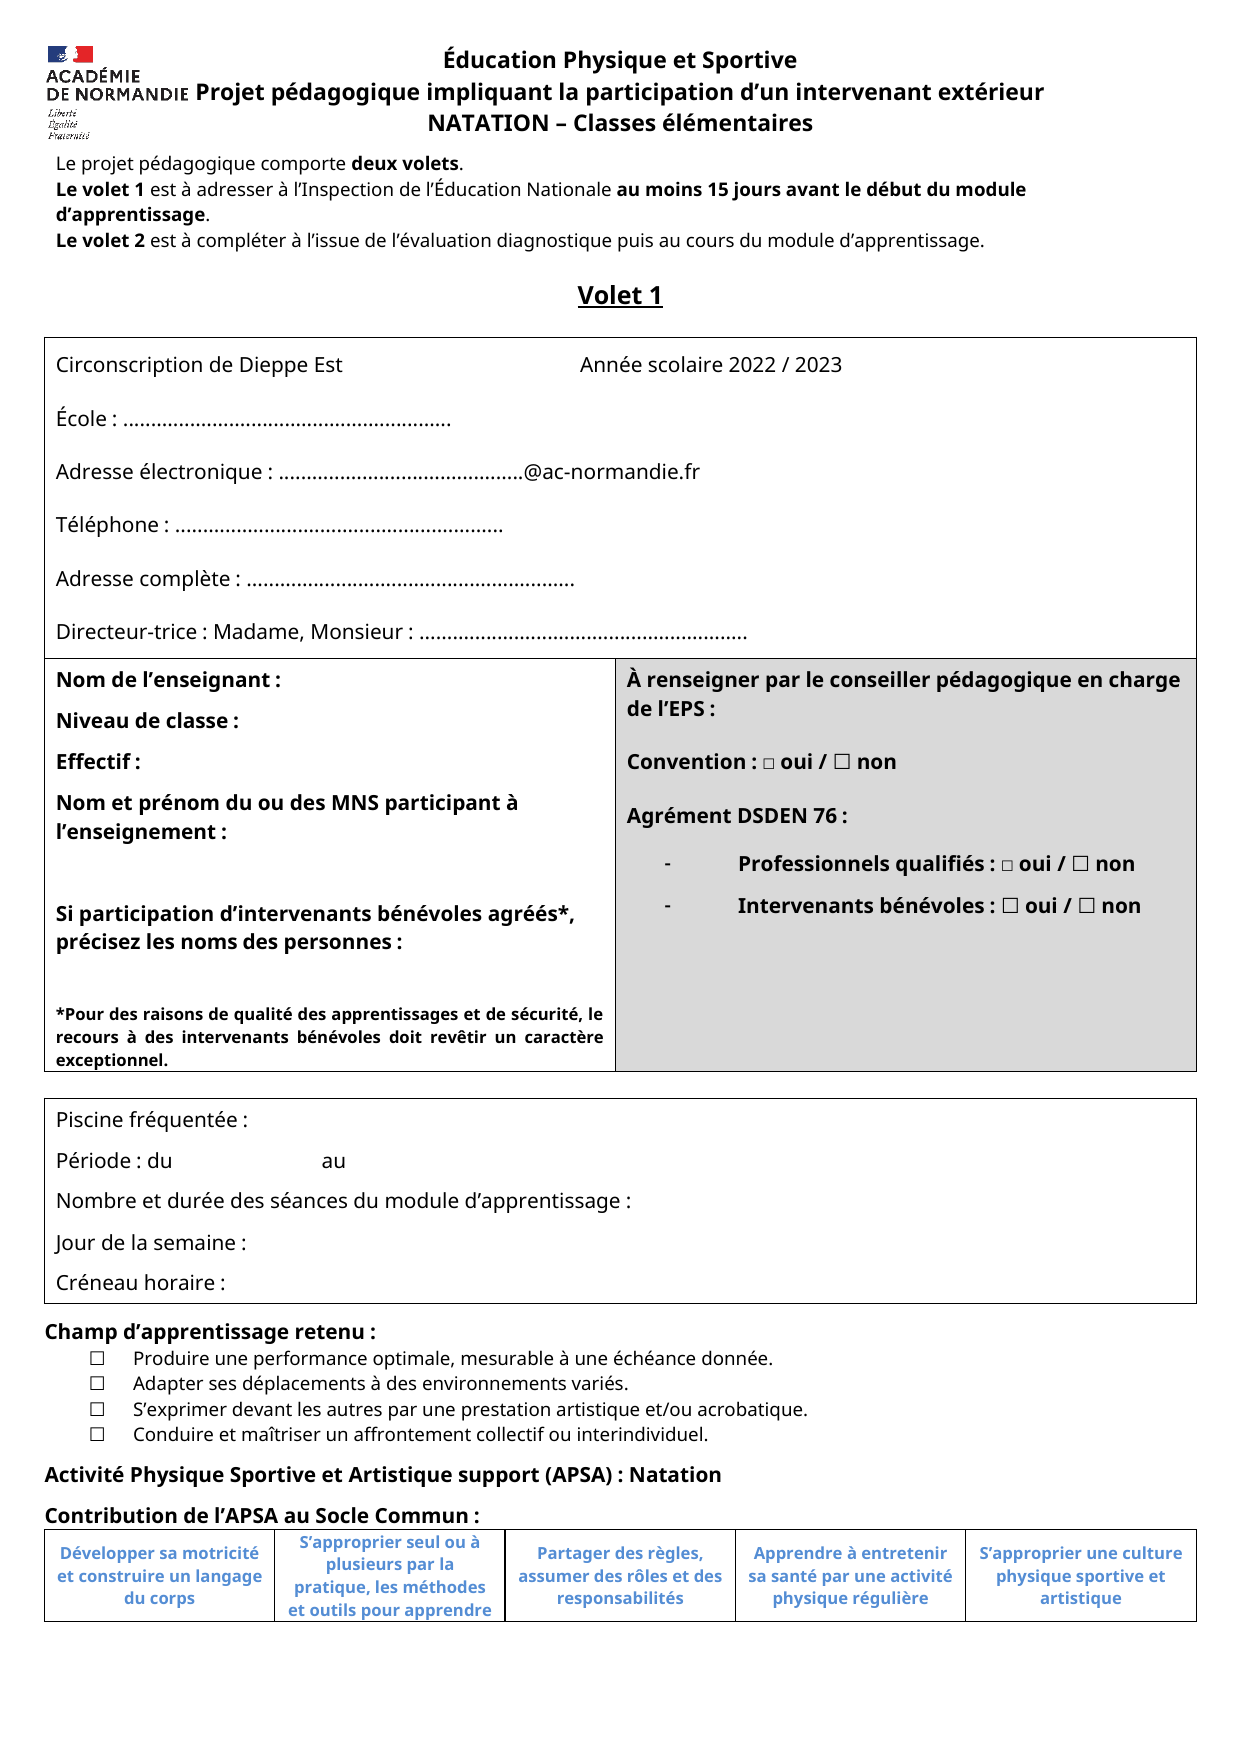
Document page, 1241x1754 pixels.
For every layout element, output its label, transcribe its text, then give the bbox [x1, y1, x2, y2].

table_header S’approprier une culture physique sportive et artistique [966, 1530, 1196, 1621]
text ☐ Conduire et maîtriser un affrontement collectif ou interindividuel. [44, 1422, 1196, 1447]
table_cell Volet 1 [44, 253, 1196, 337]
table_header Partager des règles, assumer des rôles et des responsabilités [506, 1530, 735, 1621]
table_header Éducation Physique et Sportive Projet pédagogique impliquant la participation d’un intervenant extérieur NATATION – Classes élémentaires Le projet pédagogique comporte deux volets. Le volet 1 est à adresser à l’Inspection de l’Éducation Nationale au moins 15 jours avant le début du module d’apprentissage. Le volet 2 est à compléter à l’issue de l’évaluation diagnostique puis au cours du module d’apprentissage. [44, 44, 1196, 253]
table_header Développer sa motricité et construire un langage du corps [45, 1530, 274, 1621]
table_cell Circonscription de Dieppe Est Année scolaire 2022 / 2023 École : ........................................................... Adresse électronique : ............................................@ac-normandie.fr Téléphone : ........................................................... Adresse complète : ........................................................... Directeur-trice : Madame, Monsieur : ........................................................... [45, 338, 1196, 658]
text ☐ S’exprimer devant les autres par une prestation artistique et/ou acrobatique. [44, 1396, 1196, 1422]
table_header S’approprier seul ou à plusieurs par la pratique, les méthodes et outils pour apprendre [275, 1530, 504, 1621]
text ☐ Adapter ses déplacements à des environnements variés. [44, 1371, 1196, 1396]
text Contribution de l’APSA au Socle Commun : [44, 1501, 1196, 1529]
text ☐ Produire une performance optimale, mesurable à une échéance donnée. [44, 1345, 1196, 1371]
text Champ d’apprentissage retenu : [44, 1317, 1196, 1345]
table_cell Nom de l’enseignant : Niveau de classe : Effectif : Nom et prénom du ou des MNS participant à l’enseignement : Si participation d’intervenants bénévoles agréés*, précisez les noms des personnes : *Pour des raisons de qualité des apprentissages et de sécurité, le recours à des intervenants bénévoles doit revêtir un caractère exceptionnel. [45, 659, 615, 1071]
table_cell À renseigner par le conseiller pédagogique en charge de l’EPS : Convention : ☐ oui / ☐ non Agrément DSDEN 76 : Professionnels qualifiés : ☐ oui / ☐ non Intervenants bénévoles : ☐ oui / ☐ non [616, 659, 1196, 1071]
table_header Apprendre à entretenir sa santé par une activité physique régulière [736, 1530, 965, 1621]
table_header Piscine fréquentée : Période : du au Nombre et durée des séances du module d’apprentissage : Jour de la semaine : Créneau horaire : [45, 1099, 1196, 1303]
text Activité Physique Sportive et Artistique support (APSA) : Natation [44, 1460, 1196, 1488]
